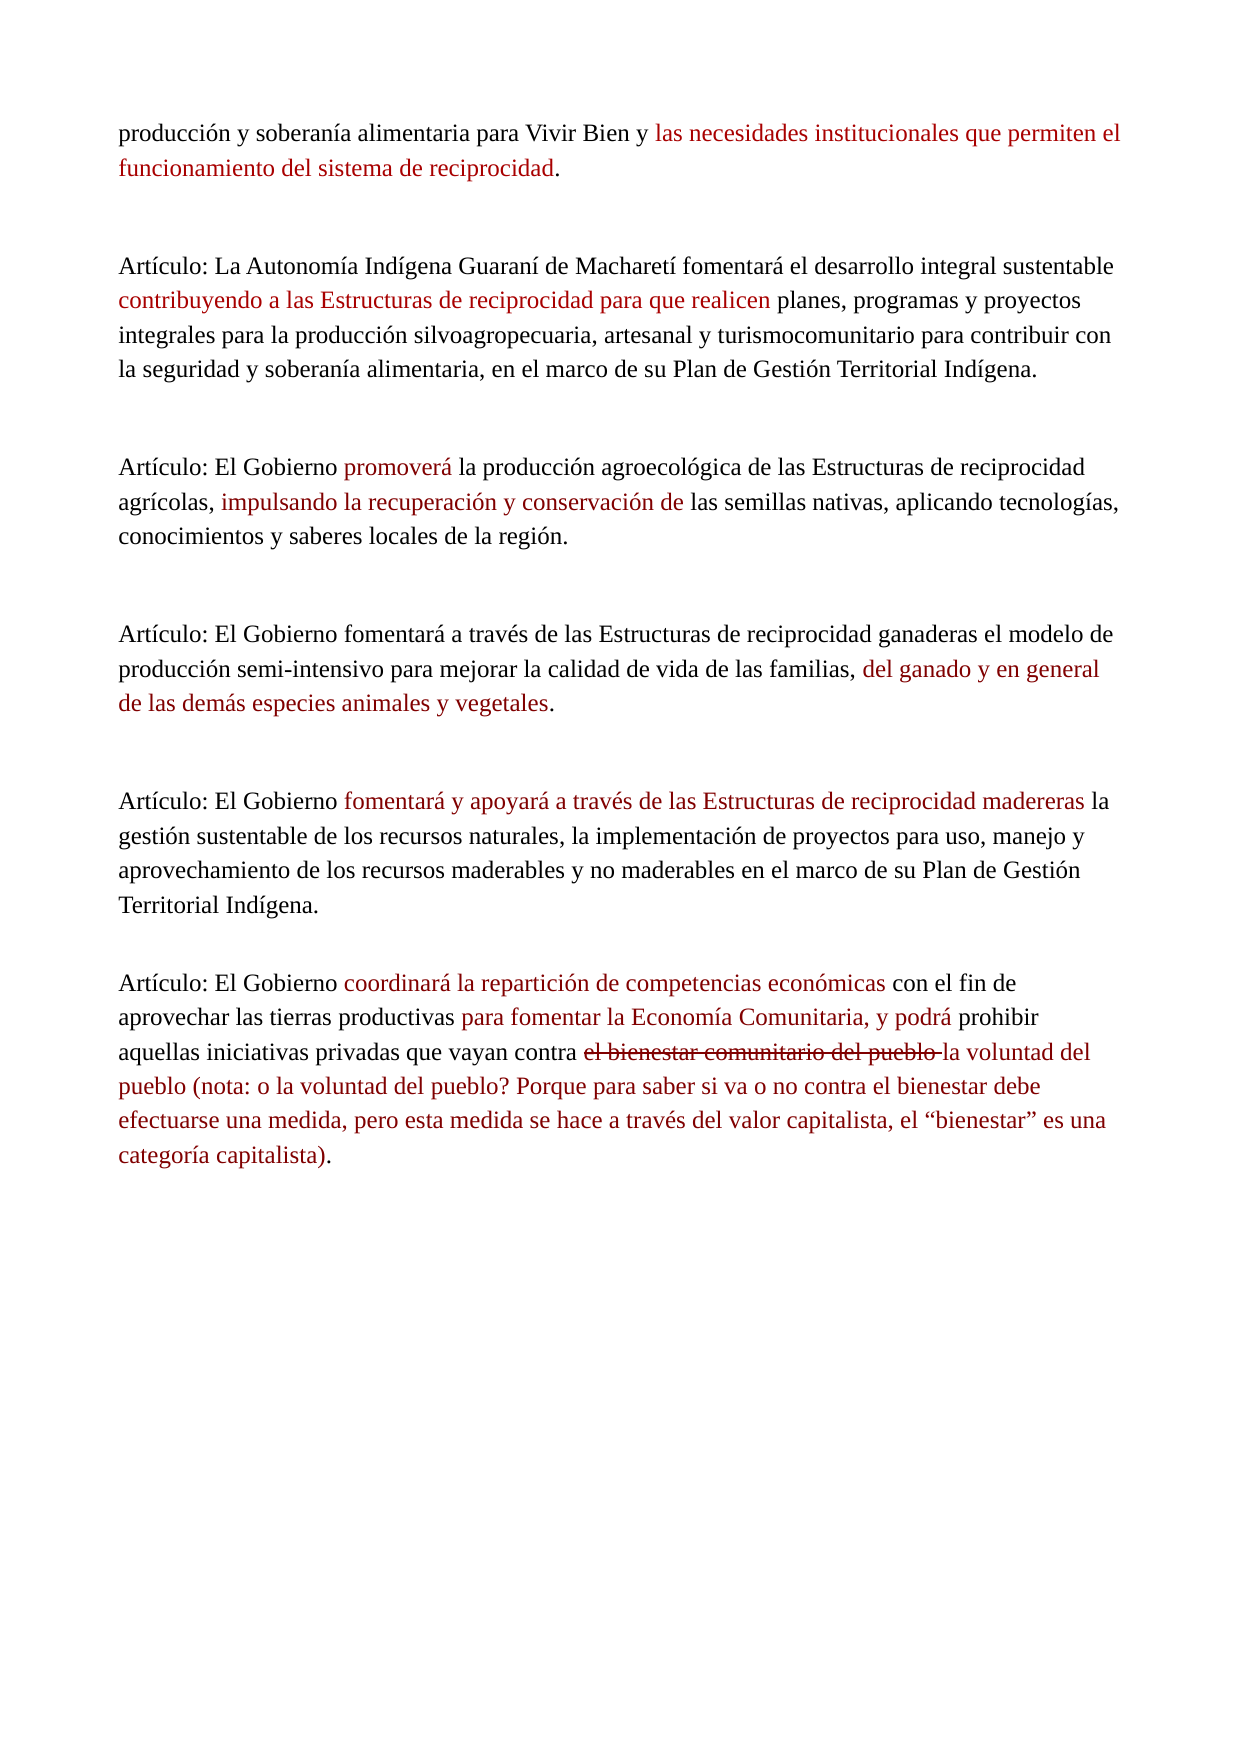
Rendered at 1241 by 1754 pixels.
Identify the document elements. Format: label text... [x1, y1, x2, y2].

text Artículo: El Gobierno coordinará la repartición de competencias económicas con el fin de aprovechar las tierras productivas para fomentar la Economía Comunitaria, y podrá prohibir aquellas iniciativas privadas que vayan contra el bienestar comunitario del pueblo la voluntad del pueblo (nota: o la voluntad del pueblo? Porque para saber si va o no contra el bienestar debe efectuarse una medida, pero esta medida se hace a través del valor capitalista, el “bienestar” es una categoría capitalista). [118, 968, 1122, 1169]
text Artículo: El Gobierno fomentará a través de las Estructuras de reciprocidad ganaderas el modelo de producción semi-intensivo para mejorar la calidad de vida de las familias, del ganado y en general de las demás especies animales y vegetales. [118, 619, 1122, 717]
text Artículo: El Gobierno promoverá la producción agroecológica de las Estructuras de reciprocidad agrícolas, impulsando la recuperación y conservación de las semillas nativas, aplicando tecnologías, conocimientos y saberes locales de la región. [118, 452, 1122, 550]
text producción y soberanía alimentaria para Vivir Bien y las necesidades institucionales que permiten el funcionamiento del sistema de reciprocidad. [118, 118, 1122, 181]
text Artículo: La Autonomía Indígena Guaraní de Macharetí fomentará el desarrollo integral sustentable contribuyendo a las Estructuras de reciprocidad para que realicen planes, programas y proyectos integrales para la producción silvoagropecuaria, artesanal y turismocomunitario para contribuir con la seguridad y soberanía alimentaria, en el marco de su Plan de Gestión Territorial Indígena. [118, 251, 1122, 383]
text Artículo: El Gobierno fomentará y apoyará a través de las Estructuras de reciprocidad madereras la gestión sustentable de los recursos naturales, la implementación de proyectos para uso, manejo y aprovechamiento de los recursos maderables y no maderables en el marco de su Plan de Gestión Territorial Indígena. [118, 786, 1122, 919]
